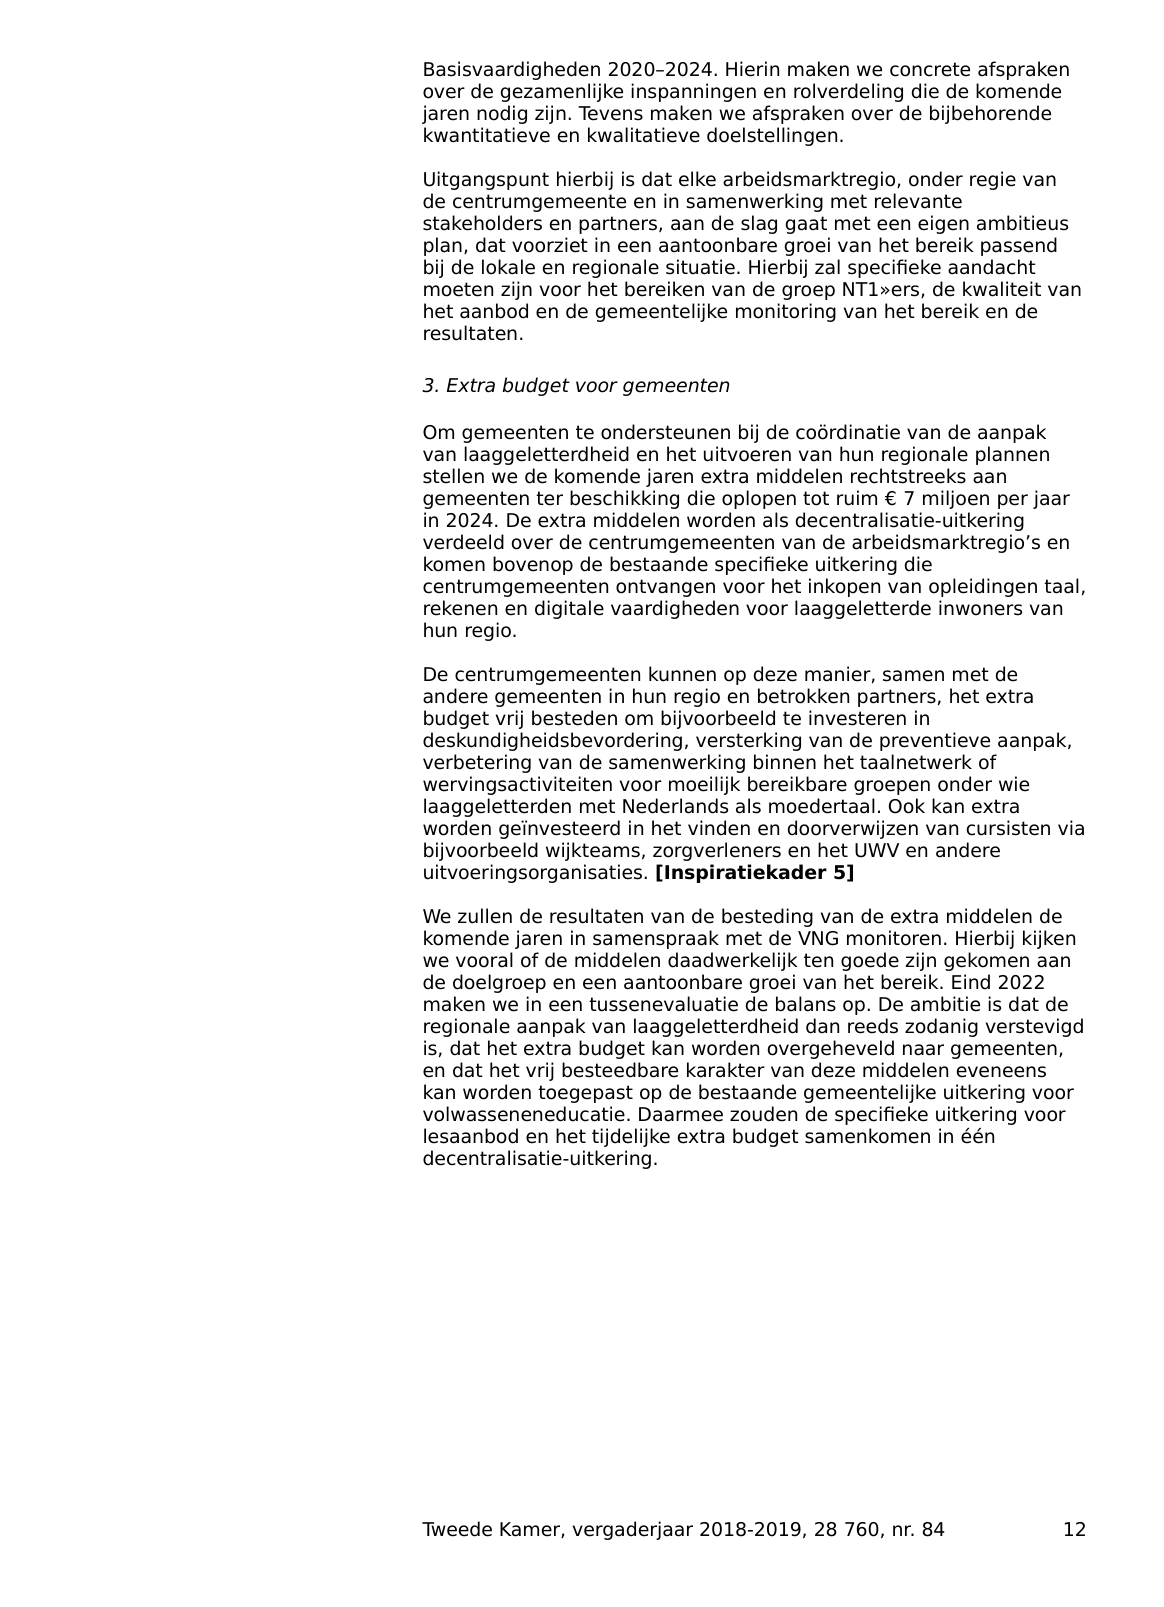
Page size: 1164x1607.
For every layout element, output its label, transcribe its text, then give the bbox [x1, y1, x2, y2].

text Basisvaardigheden 2020–2024. Hierin maken we concrete afspraken over de gezamenlijke inspanningen en rolverdeling die de komende jaren nodig zijn. Tevens maken we afspraken over de bijbehorende kwantitatieve en kwalitatieve doelstellingen. [422, 59, 1087, 147]
text Om gemeenten te ondersteunen bij de coördinatie van de aanpak van laaggeletterdheid en het uitvoeren van hun regionale plannen stellen we de komende jaren extra middelen rechtstreeks aan gemeenten ter beschikking die oplopen tot ruim € 7 miljoen per jaar in 2024. De extra middelen worden als decentralisatie-uitkering verdeeld over de centrumgemeenten van de arbeidsmarktregio’s en komen bovenop de bestaande specifieke uitkering die centrumgemeenten ontvangen voor het inkopen van opleidingen taal, rekenen en digitale vaardigheden voor laaggeletterde inwoners van hun regio. [422, 422, 1087, 642]
subtitle 3. Extra budget voor gemeenten [422, 375, 1087, 397]
text De centrumgemeenten kunnen op deze manier, samen met de andere gemeenten in hun regio en betrokken partners, het extra budget vrij besteden om bijvoorbeeld te investeren in deskundigheidsbevordering, versterking van de preventieve aanpak, verbetering van de samenwerking binnen het taalnetwerk of wervingsactiviteiten voor moeilijk bereikbare groepen onder wie laaggeletterden met Nederlands als moedertaal. Ook kan extra worden geïnvesteerd in het vinden en doorverwijzen van cursisten via bijvoorbeeld wijkteams, zorgverleners en het UWV en andere uitvoeringsorganisaties. [Inspiratiekader 5] [422, 664, 1087, 884]
text We zullen de resultaten van de besteding van de extra middelen de komende jaren in samenspraak met de VNG monitoren. Hierbij kijken we vooral of de middelen daadwerkelijk ten goede zijn gekomen aan de doelgroep en een aantoonbare groei van het bereik. Eind 2022 maken we in een tussenevaluatie de balans op. De ambitie is dat de regionale aanpak van laaggeletterdheid dan reeds zodanig verstevigd is, dat het extra budget kan worden overgeheveld naar gemeenten, en dat het vrij besteedbare karakter van deze middelen eveneens kan worden toegepast op de bestaande gemeentelijke uitkering voor volwasseneneducatie. Daarmee zouden de specifieke uitkering voor lesaanbod en het tijdelijke extra budget samenkomen in één decentralisatie-uitkering. [422, 906, 1087, 1170]
text Uitgangspunt hierbij is dat elke arbeidsmarktregio, onder regie van de centrumgemeente en in samenwerking met relevante stakeholders en partners, aan de slag gaat met een eigen ambitieus plan, dat voorziet in een aantoonbare groei van het bereik passend bij de lokale en regionale situatie. Hierbij zal specifieke aandacht moeten zijn voor het bereiken van de groep NT1»ers, de kwaliteit van het aanbod en de gemeentelijke monitoring van het bereik en de resultaten. [422, 169, 1087, 345]
